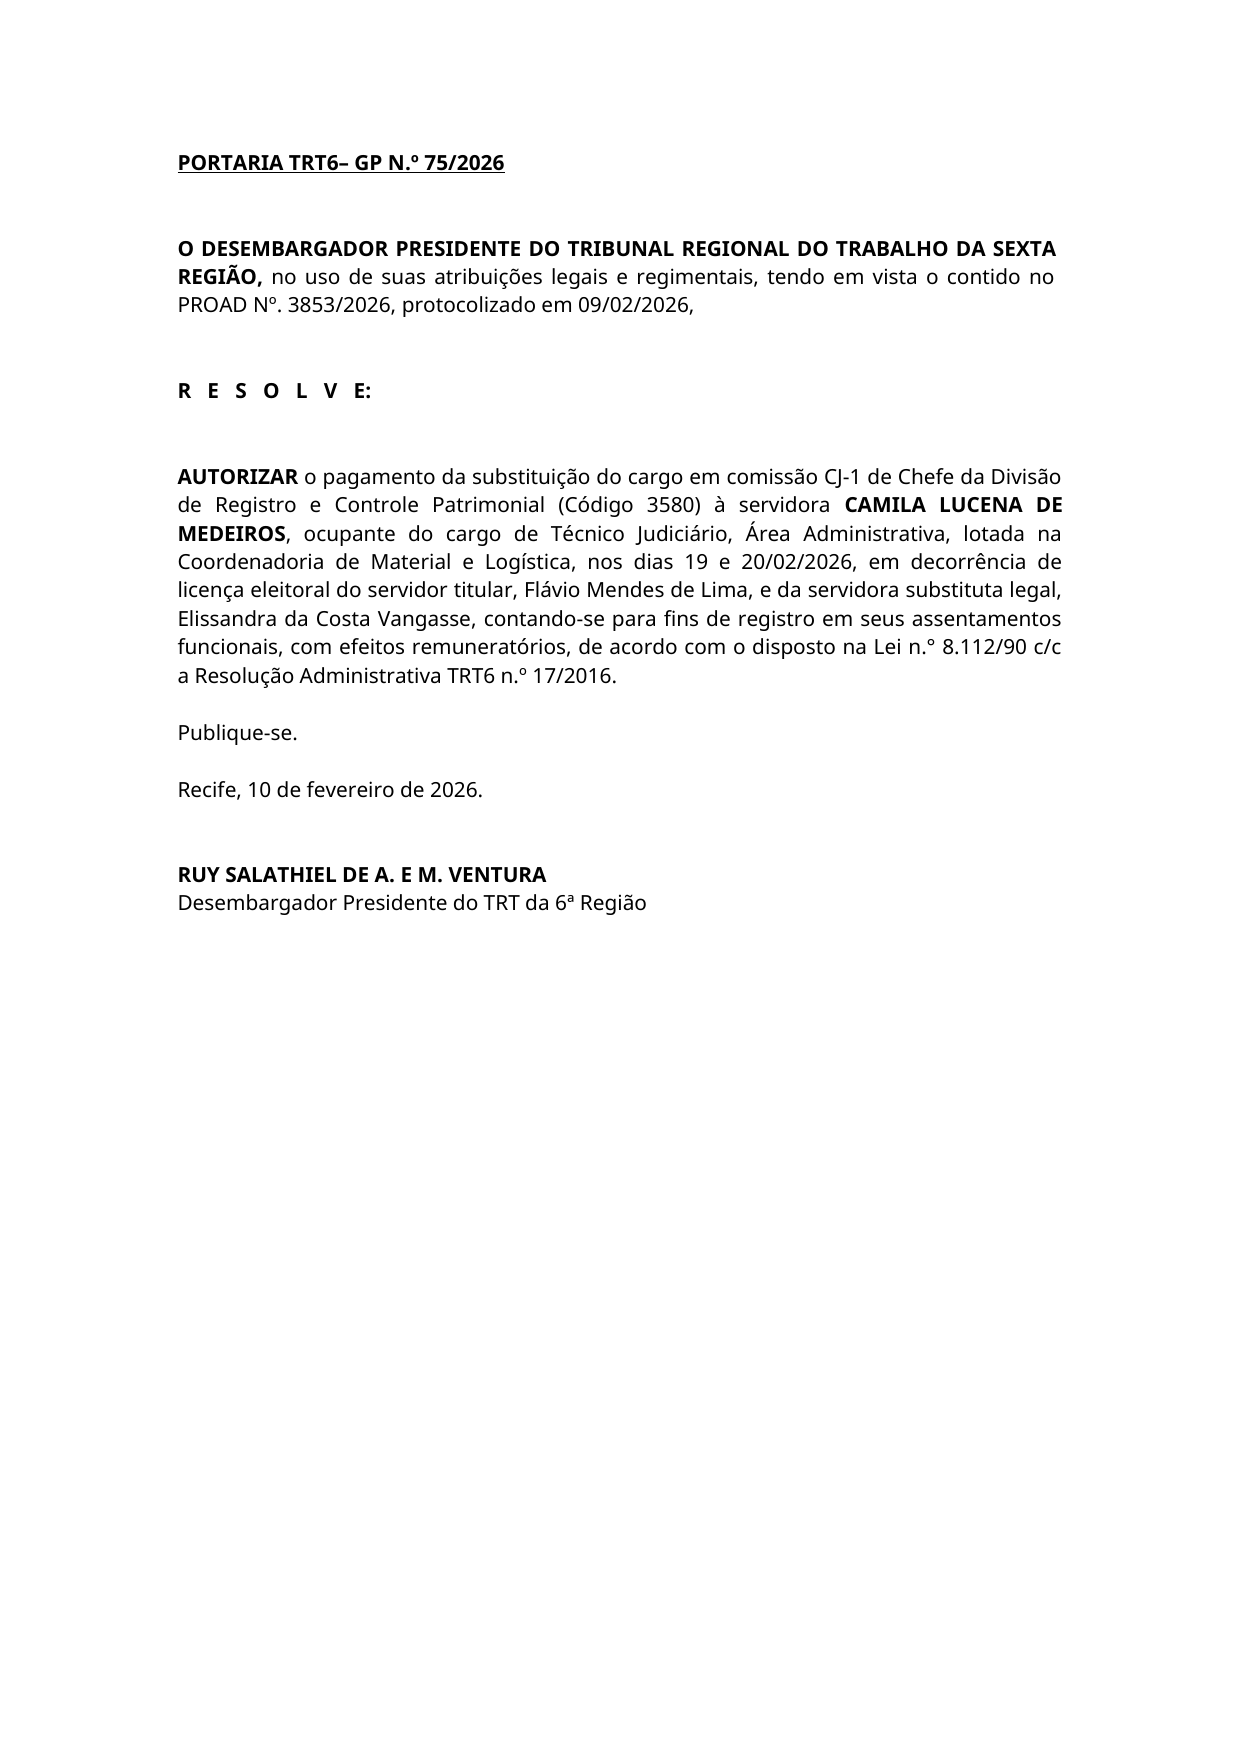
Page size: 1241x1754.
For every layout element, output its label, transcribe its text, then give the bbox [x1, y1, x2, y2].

text Recife, 10 de fevereiro de 2026. [177, 775, 1063, 803]
text AUTORIZAR o pagamento da substituição do cargo em comissão CJ-1 de Chefe da Divisão de Registro e Controle Patrimonial (Código 3580) à servidora CAMILA LUCENA DE MEDEIROS, ocupante do cargo de Técnico Judiciário, Área Administrativa, lotada na Coordenadoria de Material e Logística, nos dias 19 e 20/02/2026, em decorrência de licença eleitoral do servidor titular, Flávio Mendes de Lima, e da servidora substituta legal, Elissandra da Costa Vangasse, contando-se para fins de registro em seus assentamentos funcionais, com efeitos remuneratórios, de acordo com o disposto na Lei n.° 8.112/90 c/c a Resolução Administrativa TRT6 n.º 17/2016. [177, 462, 1063, 689]
text Desembargador Presidente do TRT da 6ª Região [177, 888, 1071, 917]
text RUY SALATHIEL DE A. E M. VENTURA [177, 860, 1071, 888]
text R E S O L V E: [177, 377, 1063, 405]
text Publique-se. [177, 718, 1063, 746]
text PORTARIA TRT6– GP N.º 75/2026 [177, 148, 1063, 176]
text O DESEMBARGADOR PRESIDENTE DO TRIBUNAL REGIONAL DO TRABALHO DA SEXTA REGIÃO, no uso de suas atribuições legais e regimentais, tendo em vista o contido no PROAD Nº. 3853/2026, protocolizado em 09/02/2026, [177, 234, 1057, 319]
